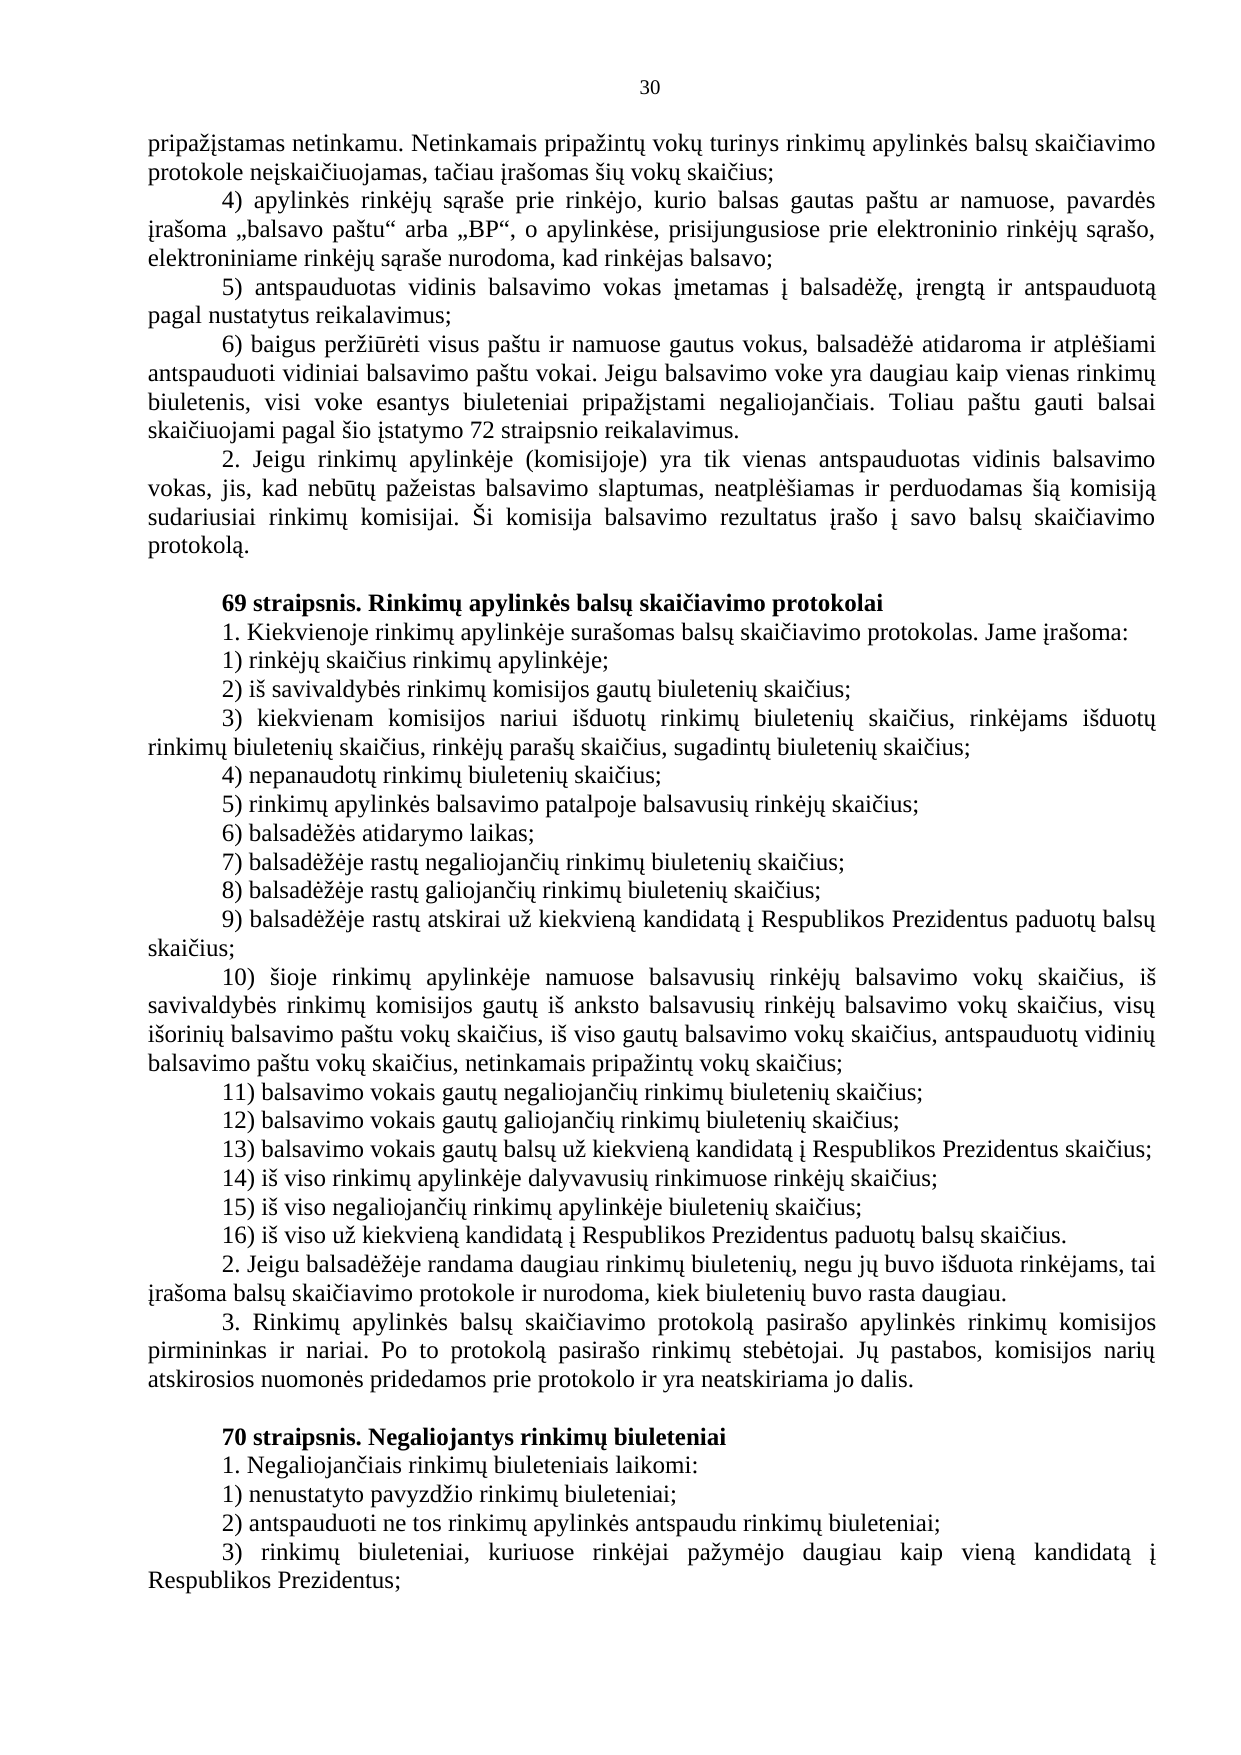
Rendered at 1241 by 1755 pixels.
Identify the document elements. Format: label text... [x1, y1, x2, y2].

text 3) kiekvienam komisijos nariui išduotų rinkimų biuletenių skaičius, rinkėjams išduotų rinkimų biuletenių skaičius, rinkėjų parašų skaičius, sugadintų biuletenių skaičius; [148, 703, 1157, 760]
text 3) rinkimų biuleteniai, kuriuose rinkėjai pažymėjo daugiau kaip vieną kandidatą į Respublikos Prezidentus; [148, 1537, 1157, 1594]
text 3. Rinkimų apylinkės balsų skaičiavimo protokolą pasirašo apylinkės rinkimų komisijos pirmininkas ir nariai. Po to protokolą pasirašo rinkimų stebėtojai. Jų pastabos, komisijos narių atskirosios nuomonės pridedamos prie protokolo ir yra neatskiriama jo dalis. [148, 1307, 1157, 1393]
text 8) balsadėžėje rastų galiojančių rinkimų biuletenių skaičius; [148, 875, 1157, 904]
text 13) balsavimo vokais gautų balsų už kiekvieną kandidatą į Respublikos Prezidentus skaičius; [148, 1134, 1157, 1163]
text 14) iš viso rinkimų apylinkėje dalyvavusių rinkimuose rinkėjų skaičius; [148, 1163, 1157, 1192]
text 2. Jeigu rinkimų apylinkėje (komisijoje) yra tik vienas antspauduotas vidinis balsavimo vokas, jis, kad nebūtų pažeistas balsavimo slaptumas, neatplėšiamas ir perduodamas šią komisiją sudariusiai rinkimų komisijai. Ši komisija balsavimo rezultatus įrašo į savo balsų skaičiavimo protokolą. [148, 444, 1157, 559]
text 7) balsadėžėje rastų negaliojančių rinkimų biuletenių skaičius; [148, 847, 1157, 875]
text 10) šioje rinkimų apylinkėje namuose balsavusių rinkėjų balsavimo vokų skaičius, iš savivaldybės rinkimų komisijos gautų iš anksto balsavusių rinkėjų balsavimo vokų skaičius, visų išorinių balsavimo paštu vokų skaičius, iš viso gautų balsavimo vokų skaičius, antspauduotų vidinių balsavimo paštu vokų skaičius, netinkamais pripažintų vokų skaičius; [148, 962, 1157, 1077]
text 1. Kiekvienoje rinkimų apylinkėje surašomas balsų skaičiavimo protokolas. Jame įrašoma: [148, 617, 1157, 645]
text pripažįstamas netinkamu. Netinkamais pripažintų vokų turinys rinkimų apylinkės balsų skaičiavimo protokole neįskaičiuojamas, tačiau įrašomas šių vokų skaičius; [148, 128, 1157, 185]
text 2) antspauduoti ne tos rinkimų apylinkės antspaudu rinkimų biuleteniai; [148, 1508, 1157, 1537]
text 9) balsadėžėje rastų atskirai už kiekvieną kandidatą į Respublikos Prezidentus paduotų balsų skaičius; [148, 904, 1157, 962]
text 12) balsavimo vokais gautų galiojančių rinkimų biuletenių skaičius; [148, 1105, 1157, 1134]
text 16) iš viso už kiekvieną kandidatą į Respublikos Prezidentus paduotų balsų skaičius. [148, 1220, 1157, 1249]
text 6) baigus peržiūrėti visus paštu ir namuose gautus vokus, balsadėžė atidaroma ir atplėšiami antspauduoti vidiniai balsavimo paštu vokai. Jeigu balsavimo voke yra daugiau kaip vienas rinkimų biuletenis, visi voke esantys biuleteniai pripažįstami negaliojančiais. Toliau paštu gauti balsai skaičiuojami pagal šio įstatymo 72 straipsnio reikalavimus. [148, 329, 1157, 444]
text 2. Jeigu balsadėžėje randama daugiau rinkimų biuletenių, negu jų buvo išduota rinkėjams, tai įrašoma balsų skaičiavimo protokole ir nurodoma, kiek biuletenių buvo rasta daugiau. [148, 1249, 1157, 1307]
text 4) apylinkės rinkėjų sąraše prie rinkėjo, kurio balsas gautas paštu ar namuose, pavardės įrašoma „balsavo paštu“ arba „BP“, o apylinkėse, prisijungusiose prie elektroninio rinkėjų sąrašo, elektroniniame rinkėjų sąraše nurodoma, kad rinkėjas balsavo; [148, 185, 1157, 272]
text 2) iš savivaldybės rinkimų komisijos gautų biuletenių skaičius; [148, 674, 1157, 703]
text 6) balsadėžės atidarymo laikas; [148, 818, 1157, 847]
text 5) antspauduotas vidinis balsavimo vokas įmetamas į balsadėžę, įrengtą ir antspauduotą pagal nustatytus reikalavimus; [148, 272, 1157, 329]
text 4) nepanaudotų rinkimų biuletenių skaičius; [148, 760, 1157, 789]
text 69 straipsnis. Rinkimų apylinkės balsų skaičiavimo protokolai [148, 588, 1157, 617]
text 1) nenustatyto pavyzdžio rinkimų biuleteniai; [148, 1479, 1157, 1508]
text 11) balsavimo vokais gautų negaliojančių rinkimų biuletenių skaičius; [148, 1077, 1157, 1105]
text 15) iš viso negaliojančių rinkimų apylinkėje biuletenių skaičius; [148, 1192, 1157, 1220]
text 70 straipsnis. Negaliojantys rinkimų biuleteniai [148, 1422, 1157, 1450]
text 1. Negaliojančiais rinkimų biuleteniais laikomi: [148, 1450, 1157, 1479]
text 5) rinkimų apylinkės balsavimo patalpoje balsavusių rinkėjų skaičius; [148, 789, 1157, 818]
text 1) rinkėjų skaičius rinkimų apylinkėje; [148, 645, 1157, 674]
